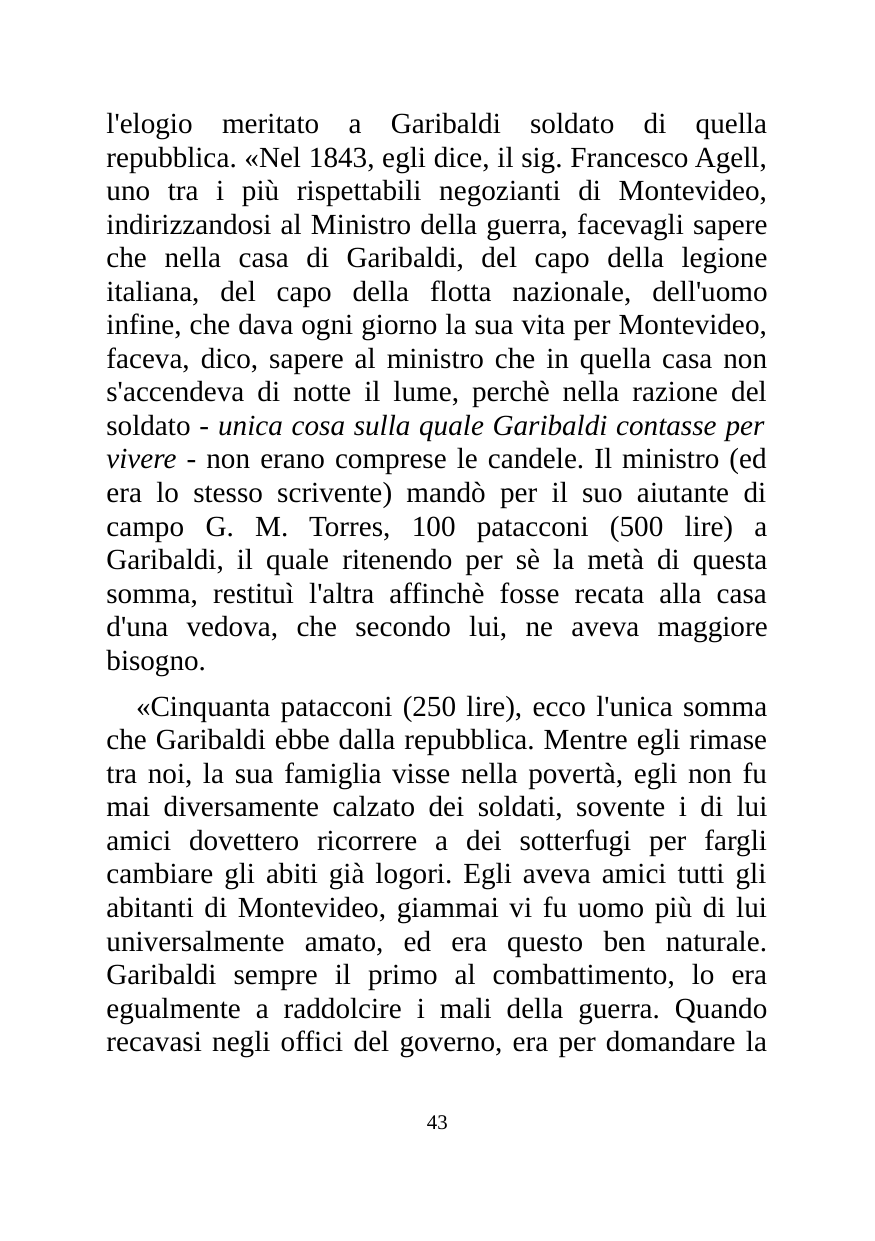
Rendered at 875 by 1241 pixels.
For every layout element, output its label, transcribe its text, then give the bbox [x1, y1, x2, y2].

text l'elogio meritato a Garibaldi soldato di quella repubblica. «Nel 1843, egli dice, il sig. Francesco Agell, uno tra i più rispettabili negozianti di Montevideo, indirizzandosi al Ministro della guerra, facevagli sapere che nella casa di Garibaldi, del capo della legione italiana, del capo della flotta nazionale, dell'uomo infine, che dava ogni giorno la sua vita per Montevideo, faceva, dico, sapere al ministro che in quella casa non s'accendeva di notte il lume, perchè nella razione del soldato - unica cosa sulla quale Garibaldi contasse per vivere - non erano comprese le candele. Il ministro (ed era lo stesso scrivente) mandò per il suo aiutante di campo G. M. Torres, 100 patacconi (500 lire) a Garibaldi, il quale ritenendo per sè la metà di questa somma, restituì l'altra affinchè fosse recata alla casa d'una vedova, che secondo lui, ne aveva maggiore bisogno. [106, 106, 768, 676]
text «Cinquanta patacconi (250 lire), ecco l'unica somma che Garibaldi ebbe dalla repubblica. Mentre egli rimase tra noi, la sua famiglia visse nella povertà, egli non fu mai diversamente calzato dei soldati, sovente i di lui amici dovettero ricorrere a dei sotterfugi per fargli cambiare gli abiti già logori. Egli aveva amici tutti gli abitanti di Montevideo, giammai vi fu uomo più di lui universalmente amato, ed era questo ben naturale. Garibaldi sempre il primo al combattimento, lo era egualmente a raddolcire i mali della guerra. Quando recavasi negli offici del governo, era per domandare la [106, 689, 768, 1058]
